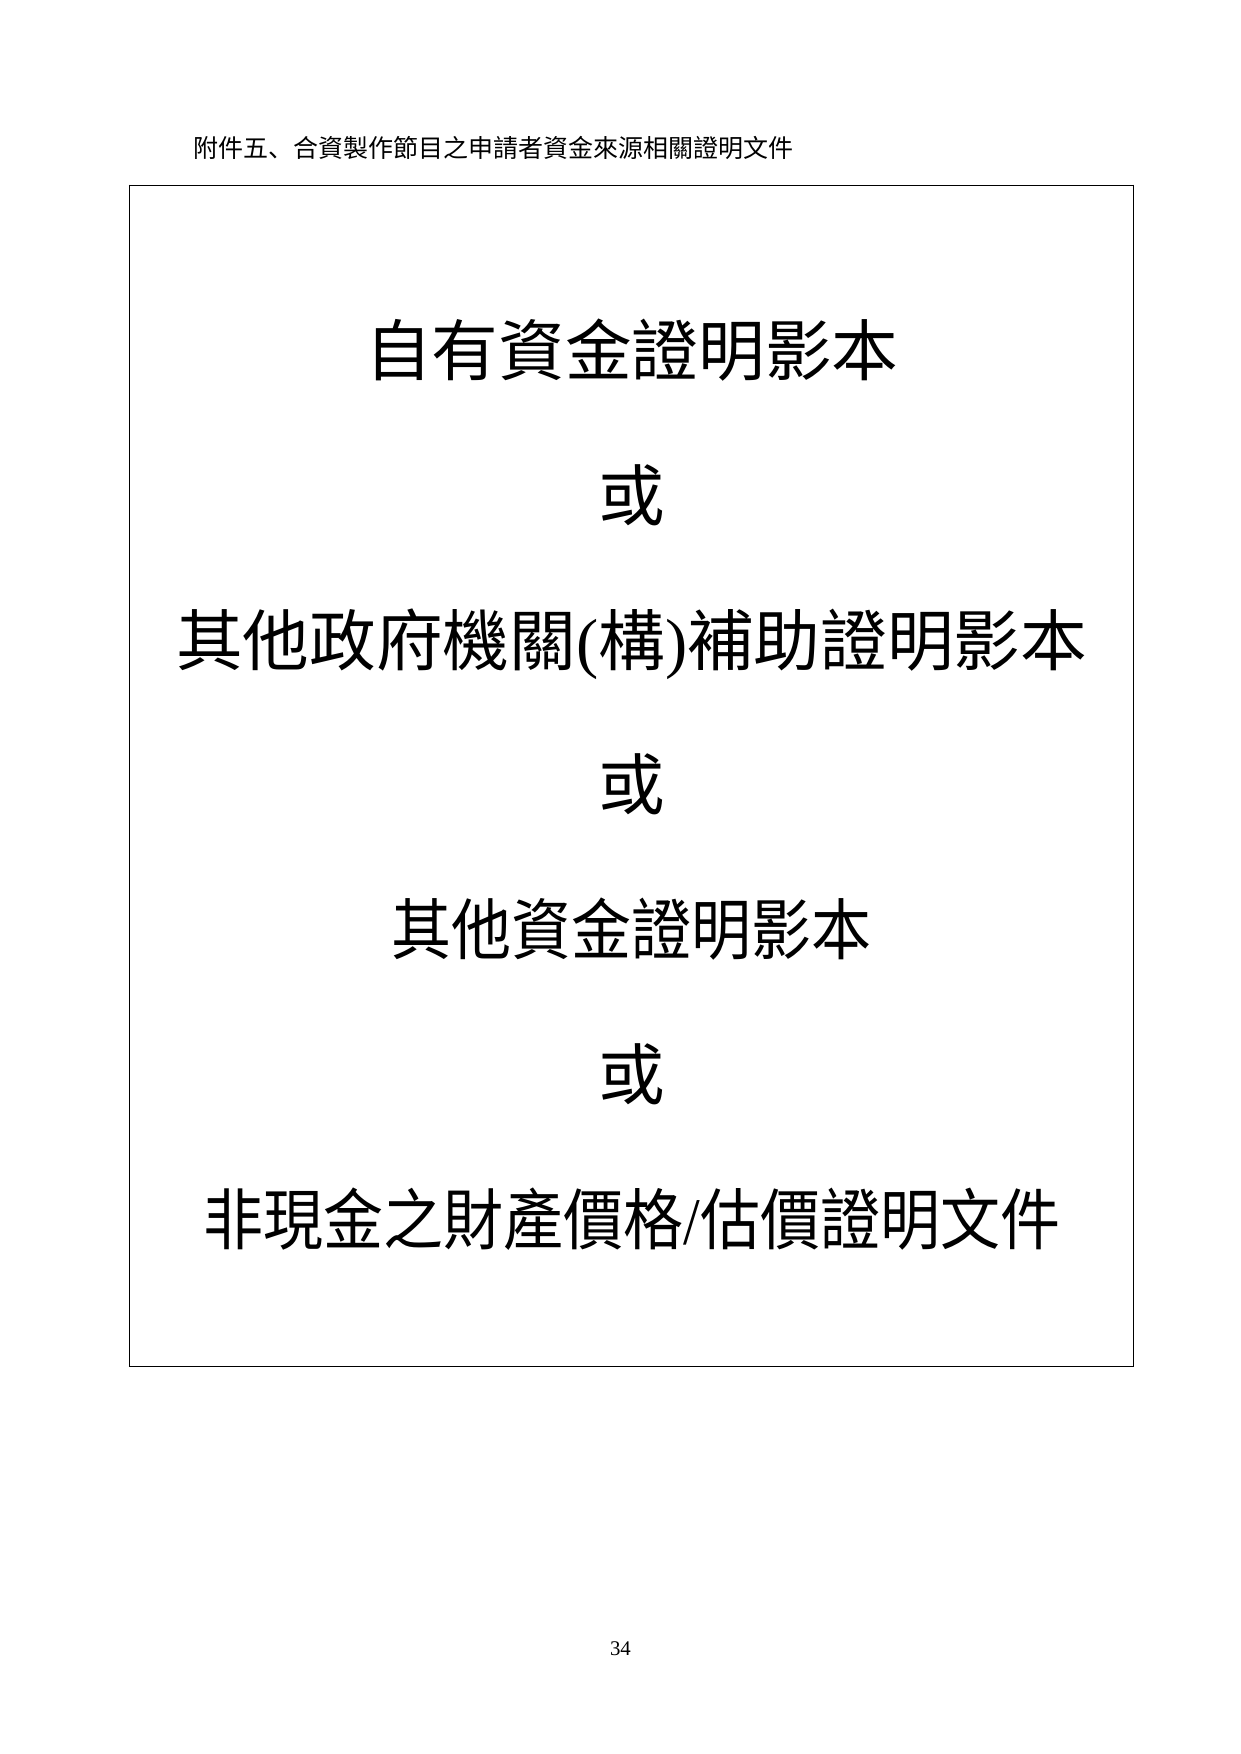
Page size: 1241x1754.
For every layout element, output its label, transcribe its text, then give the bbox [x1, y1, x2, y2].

table_header 自有資金證明影本 或 其他政府機關(構)補助證明影本 或 其他資金證明影本 或 非現金之財產價格/估價證明文件 [130, 186, 1133, 1366]
text 附件五、合資製作節目之申請者資金來源相關證明文件 [193, 124, 1122, 166]
